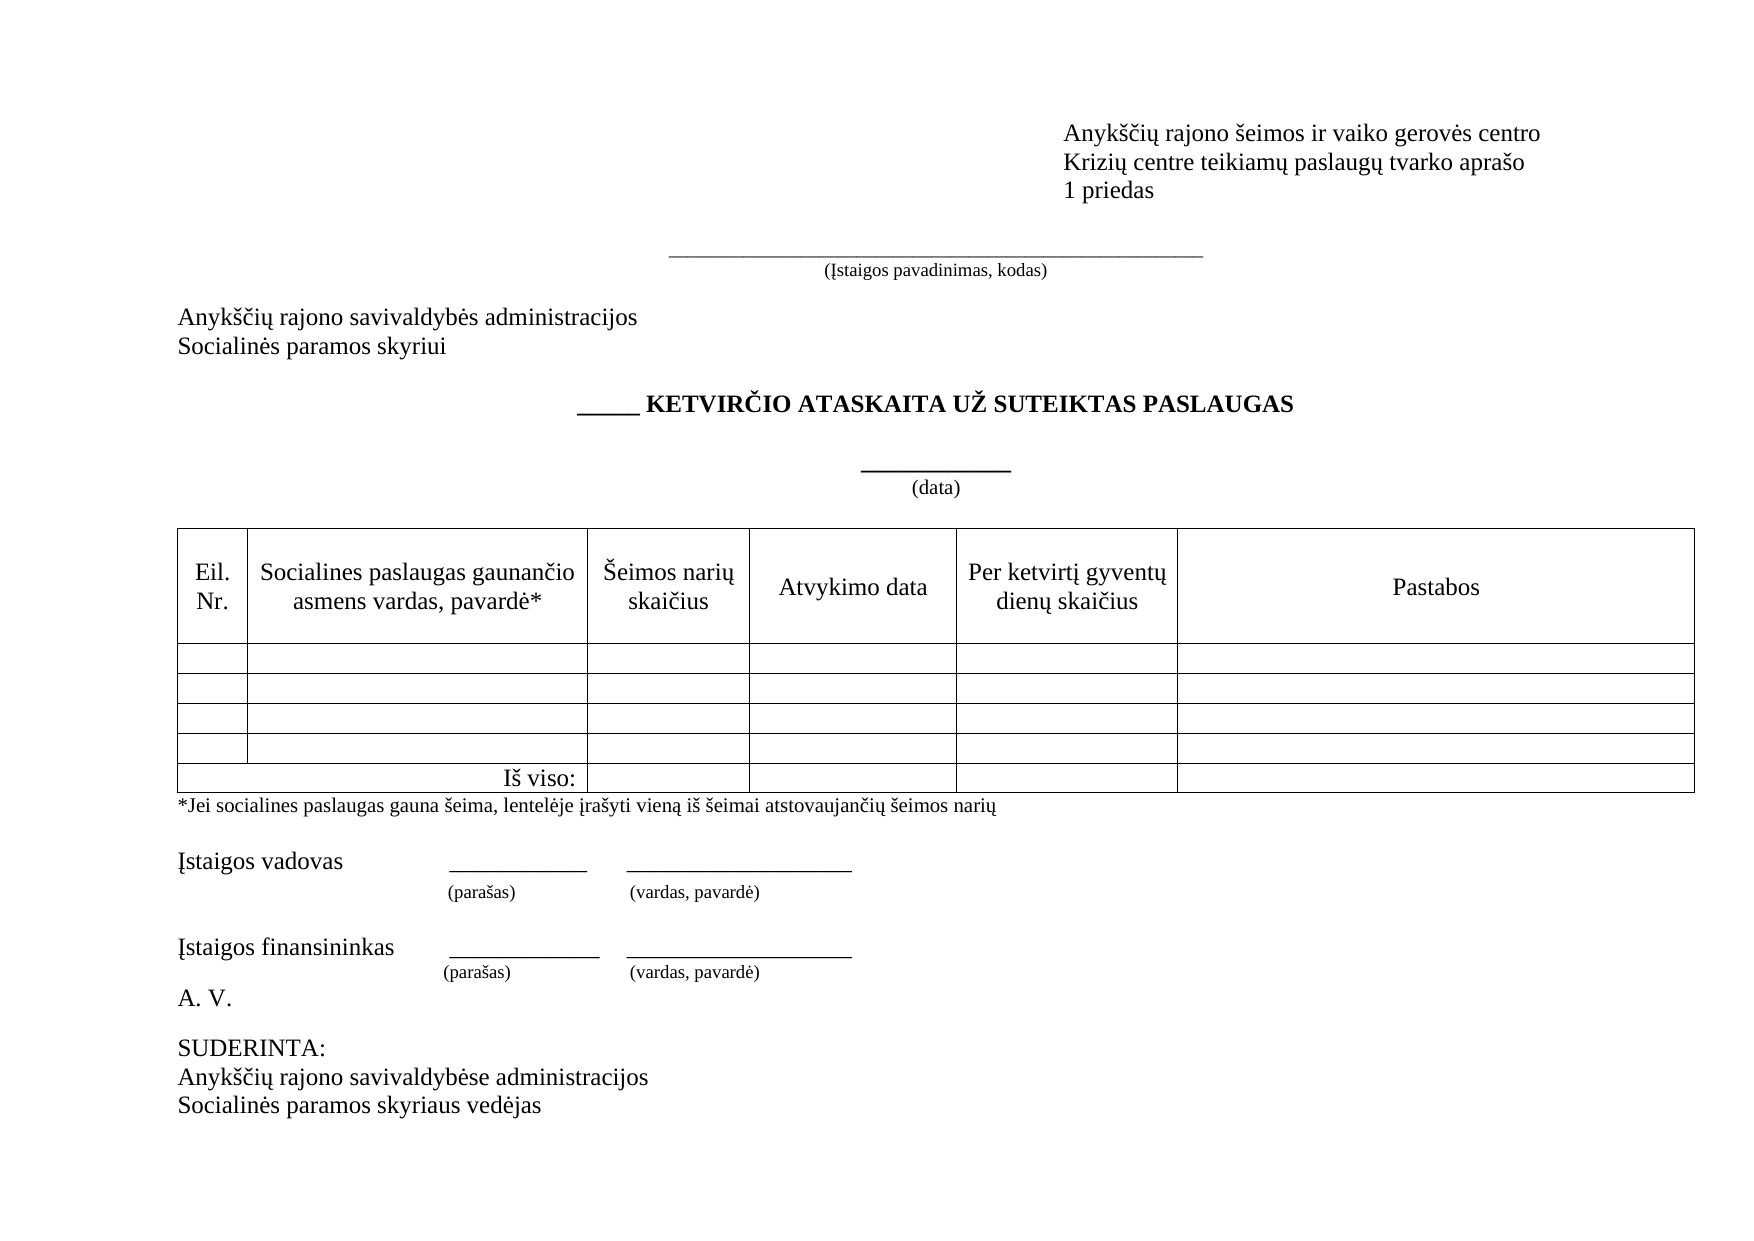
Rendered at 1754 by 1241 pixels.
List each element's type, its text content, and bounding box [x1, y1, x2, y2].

text Socialinės paramos skyriui [177, 331, 1694, 360]
text A. V. [177, 983, 1694, 1011]
text (parašas) (vardas, pavardė) [177, 961, 1694, 983]
table_cell [957, 734, 1177, 762]
table_cell [588, 674, 749, 703]
table_cell [178, 734, 247, 762]
table_cell [1178, 644, 1694, 673]
table_cell [750, 734, 956, 762]
table_cell [750, 674, 956, 703]
text Socialinės paramos skyriaus vedėjas [177, 1091, 1694, 1119]
table_header Šeimos narių skaičius [588, 529, 749, 643]
table_cell Iš viso: [178, 764, 587, 792]
table_cell [588, 644, 749, 673]
table_cell [178, 644, 247, 673]
table_cell [248, 644, 587, 673]
table_cell [957, 704, 1177, 733]
text Anykščių rajono savivaldybės administracijos [177, 302, 1694, 331]
table_cell [178, 704, 247, 733]
table_cell [750, 704, 956, 733]
text *Jei socialines paslaugas gauna šeima, lentelėje įrašyti vieną iš šeimai atstovaujančių šeimos narių [177, 793, 1694, 817]
table_cell [750, 764, 956, 792]
text (parašas) (vardas, pavardė) [177, 875, 1694, 904]
table_cell [588, 704, 749, 733]
table_cell [588, 734, 749, 762]
text Krizių centre teikiamų paslaugų tvarko aprašo [177, 147, 1694, 176]
text SUDERINTA: [177, 1033, 1694, 1062]
table_header Socialines paslaugas gaunančio asmens vardas, pavardė* [248, 529, 587, 643]
table_cell [1178, 734, 1694, 762]
table_cell [248, 734, 587, 762]
table_header Eil. Nr. [178, 529, 247, 643]
table_cell [248, 674, 587, 703]
table_cell [248, 704, 587, 733]
text Įstaigos finansininkas ____________ __________________ [177, 932, 1694, 961]
text _____ KETVIRČIO ATASKAITA UŽ SUTEIKTAS PASLAUGAS [177, 389, 1694, 417]
table_cell [1178, 674, 1694, 703]
table_header Pastabos [1178, 529, 1694, 643]
table_cell [178, 674, 247, 703]
table_cell [1178, 704, 1694, 733]
text (Įstaigos pavadinimas, kodas) [177, 259, 1694, 281]
table_cell [750, 644, 956, 673]
table_cell [957, 644, 1177, 673]
text ____________ [177, 446, 1694, 475]
text Anykščių rajono savivaldybėse administracijos [177, 1062, 1694, 1091]
table_cell [1178, 764, 1694, 792]
text _________________________________________________________ [177, 238, 1694, 259]
text Įstaigos vadovas ___________ __________________ [177, 846, 1694, 875]
table_header Atvykimo data [750, 529, 956, 643]
table_cell [957, 764, 1177, 792]
table_cell [588, 764, 749, 792]
text Anykščių rajono šeimos ir vaiko gerovės centro [177, 118, 1694, 147]
text 1 priedas [177, 176, 1694, 204]
table_header Per ketvirtį gyventų dienų skaičius [957, 529, 1177, 643]
text (data) [177, 475, 1694, 499]
table_cell [957, 674, 1177, 703]
